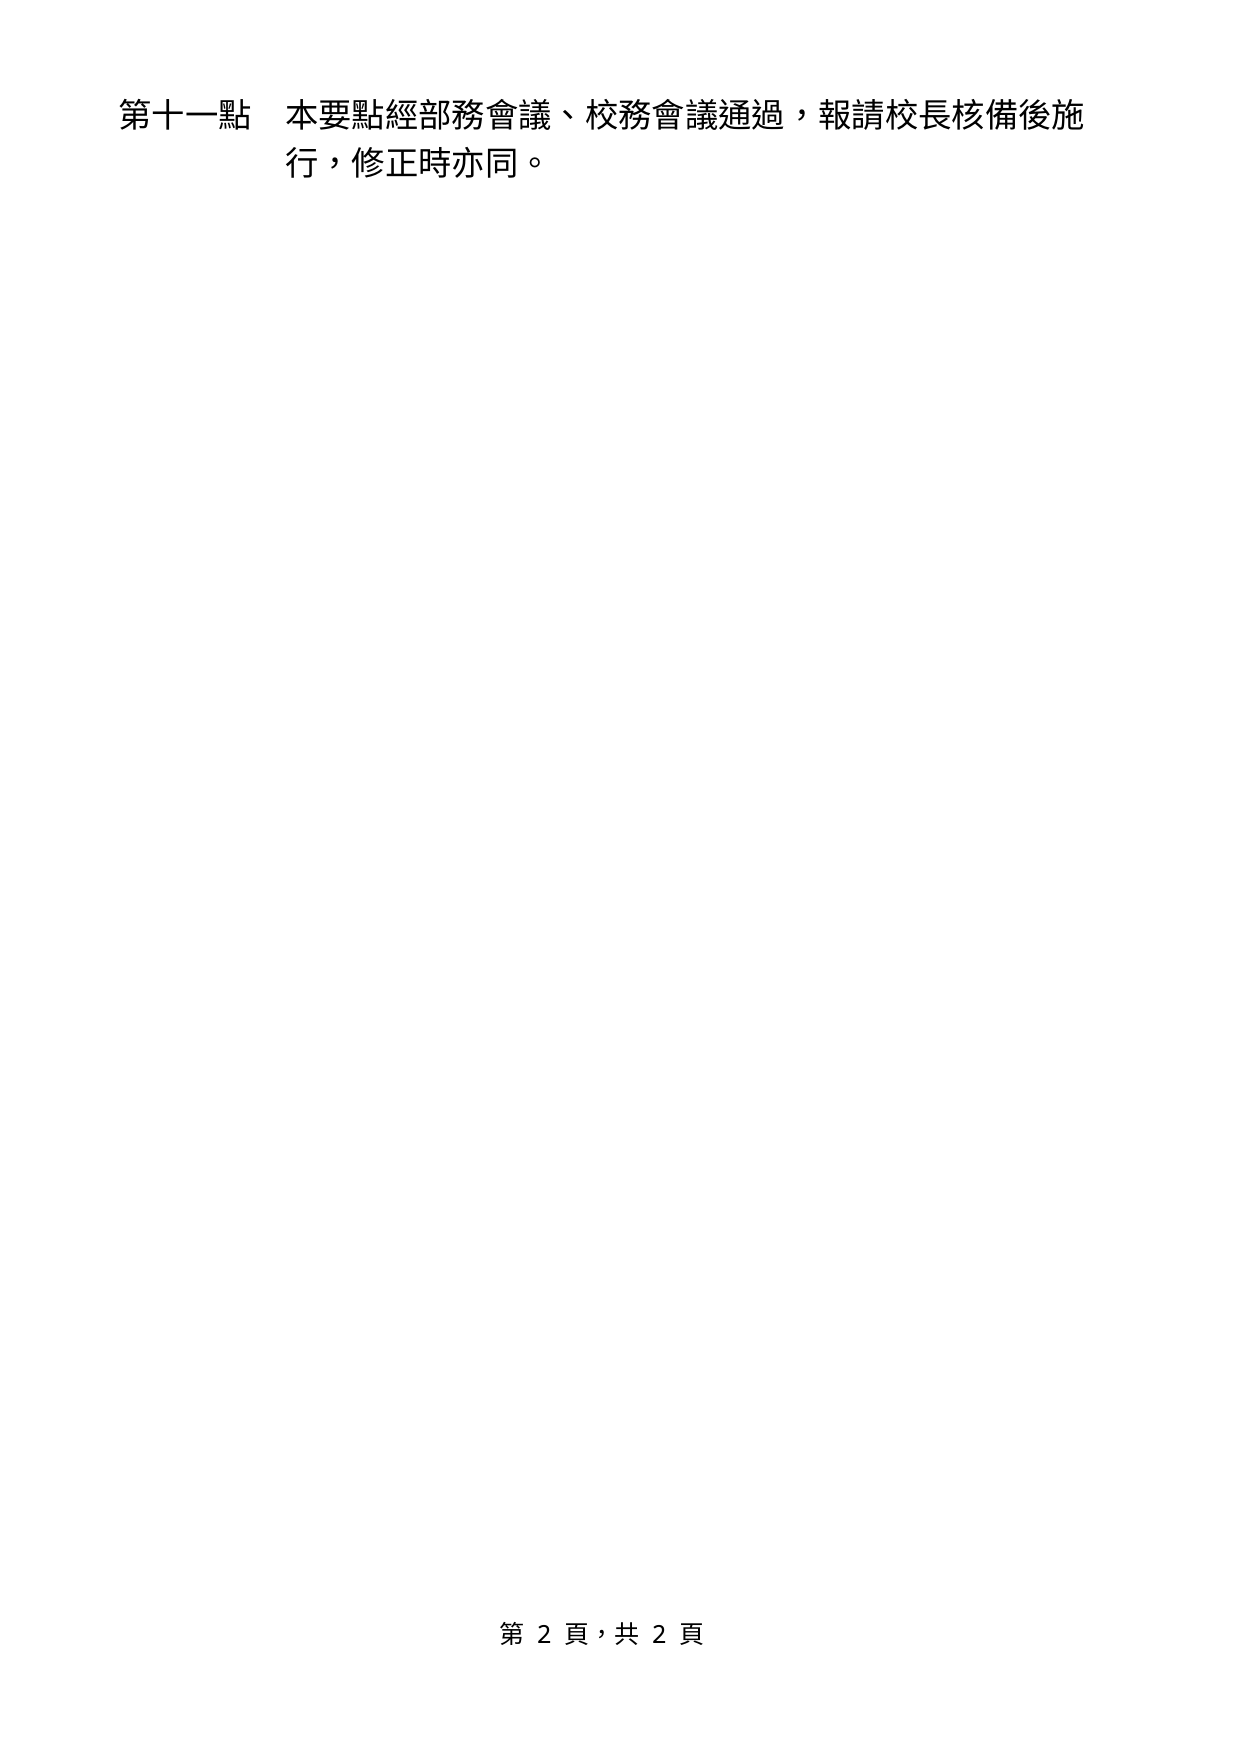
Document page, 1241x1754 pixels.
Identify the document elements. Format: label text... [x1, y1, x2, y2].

text 第十一點 本要點經部務會議、校務會議通過，報請校長核備後施行，修正時亦同。 [118, 89, 1122, 185]
